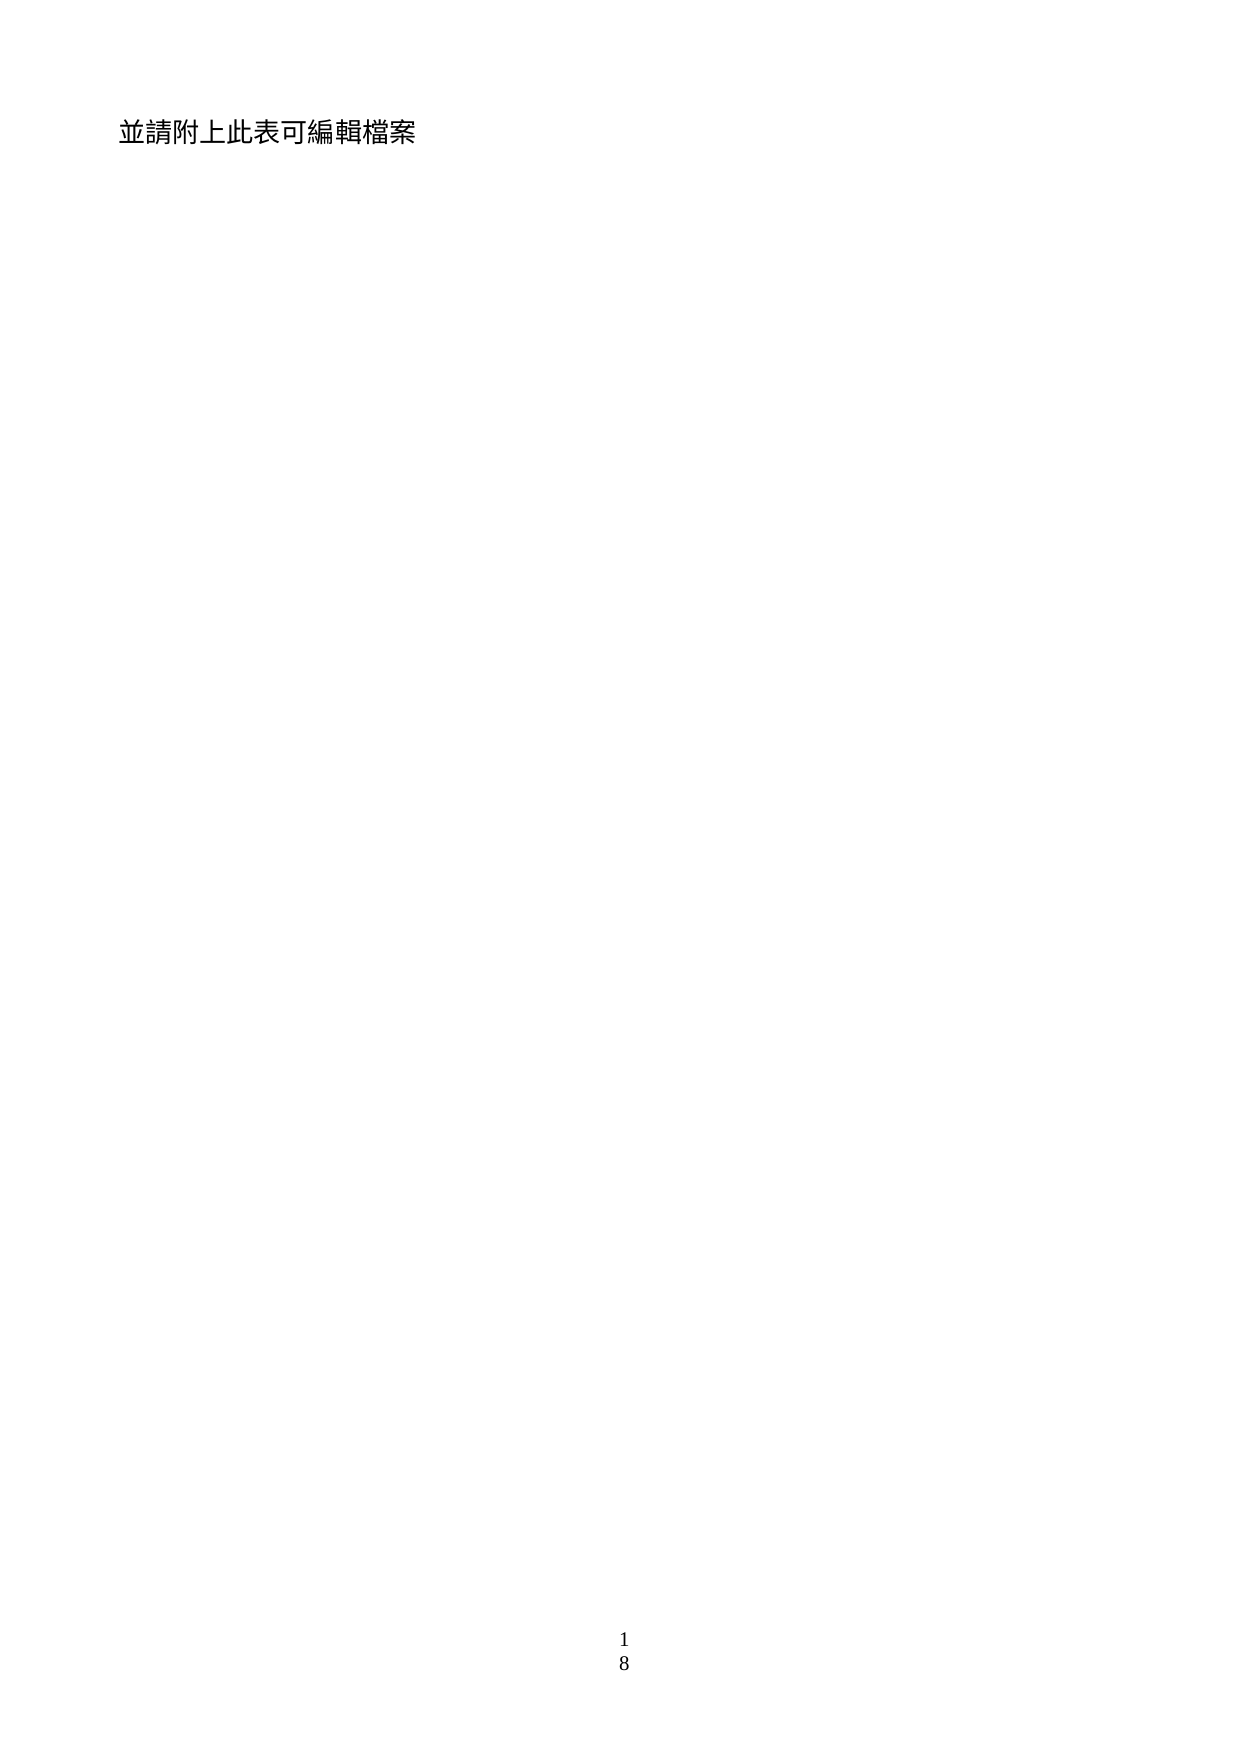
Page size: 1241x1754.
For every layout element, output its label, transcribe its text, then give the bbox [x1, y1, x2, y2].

text 並請附上此表可編輯檔案 [118, 89, 1122, 151]
